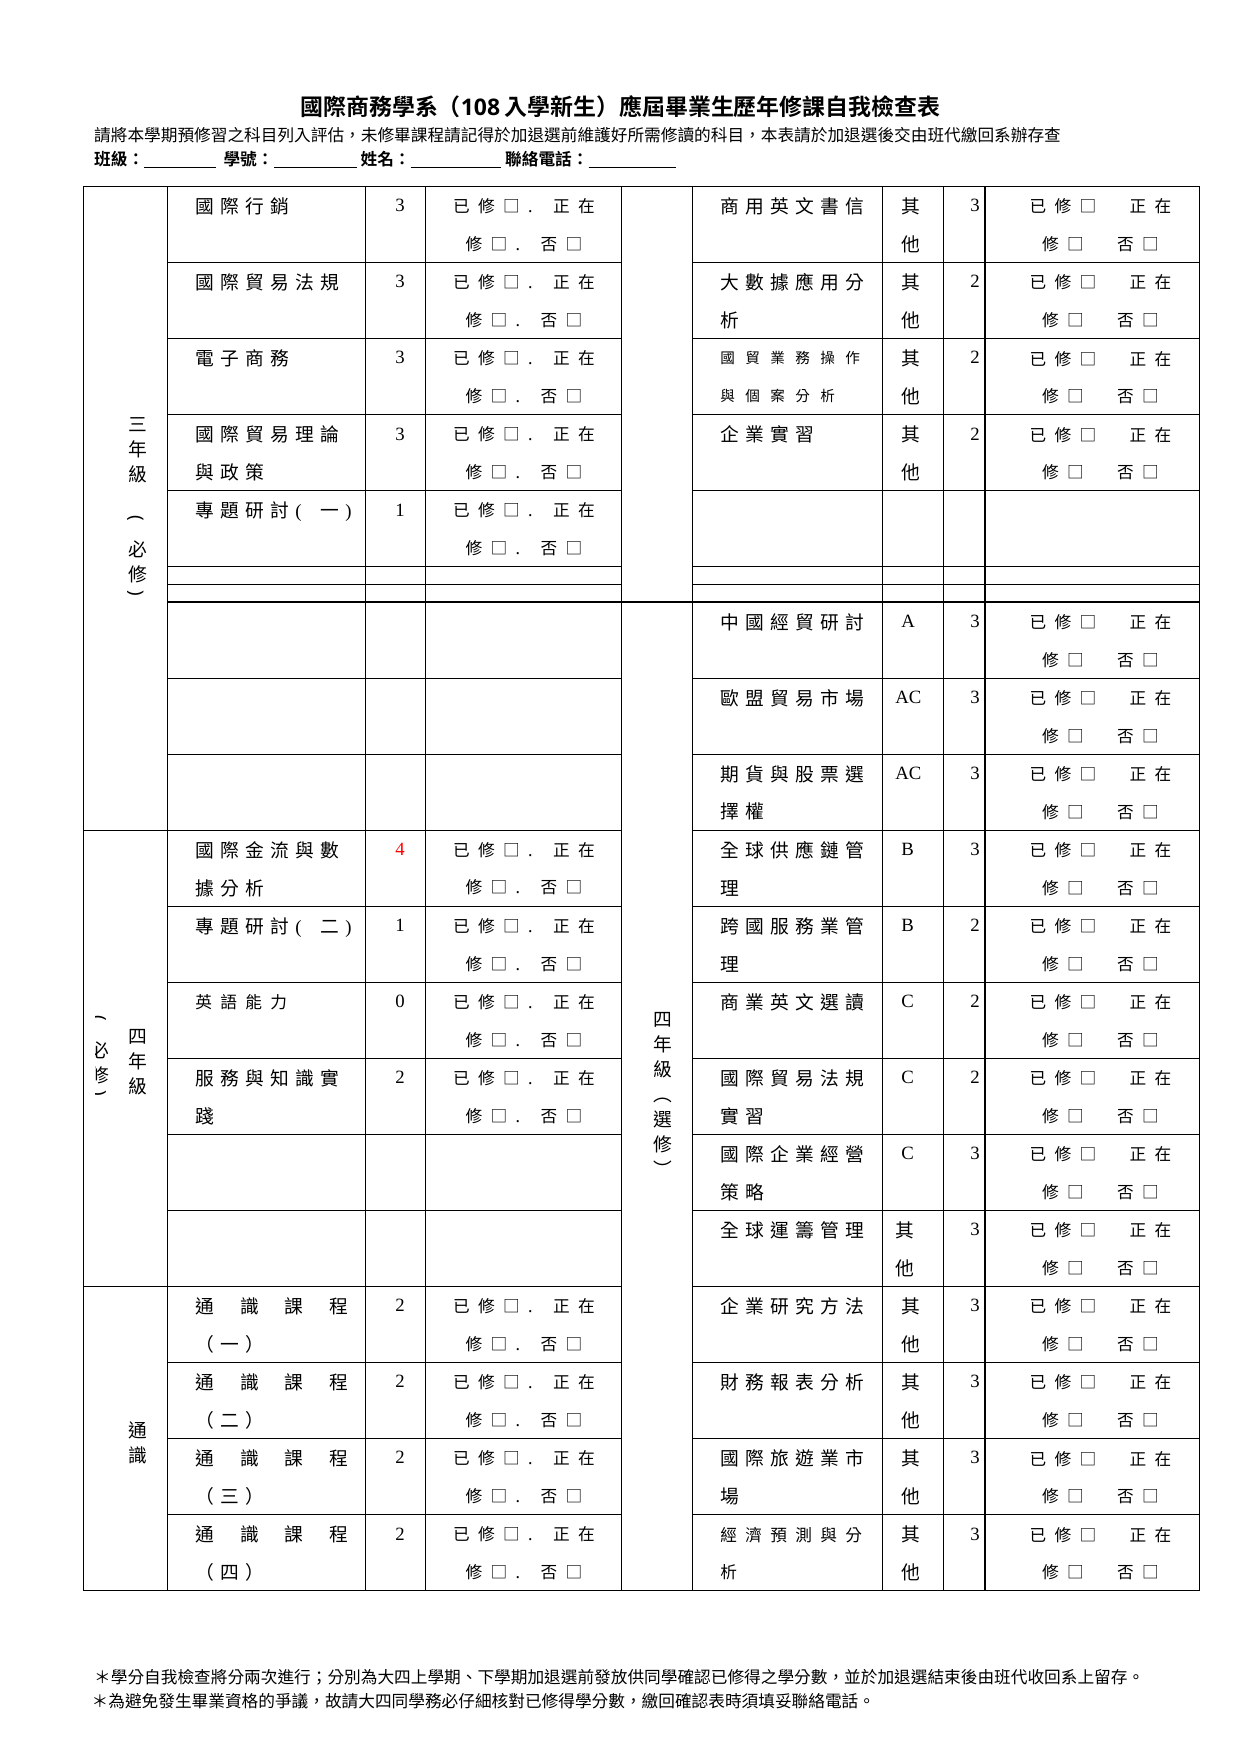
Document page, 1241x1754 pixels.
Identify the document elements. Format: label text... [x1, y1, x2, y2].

table_cell 其他 [883, 1515, 943, 1590]
table_cell 其他 [883, 339, 943, 414]
table_cell [986, 585, 1199, 601]
table_cell 2 [944, 907, 984, 982]
table_cell 歐盟貿易市場 [693, 679, 882, 753]
table_cell 商用英文書信 [693, 187, 882, 262]
table_cell [366, 755, 425, 829]
table_cell 已修□.正在修□.否□ [426, 1363, 621, 1438]
table_cell 已修□ 正在修□ 否□ [986, 831, 1199, 906]
table_cell [366, 679, 425, 753]
table_cell 3 [366, 187, 425, 262]
table_cell 已修□ 正在修□ 否□ [986, 263, 1199, 338]
table_cell [426, 567, 621, 584]
table_cell [883, 491, 943, 566]
table_cell 2 [366, 1287, 425, 1362]
table_cell 2 [366, 1363, 425, 1438]
table_cell C [883, 1059, 943, 1134]
table_cell 3 [944, 1211, 984, 1286]
table_cell 跨國服務業管理 [693, 907, 882, 982]
table_cell B [883, 831, 943, 906]
table_cell 3 [366, 415, 425, 490]
table_cell 已修□ 正在修□ 否□ [986, 415, 1199, 490]
table_cell 3 [366, 339, 425, 414]
table_cell [693, 567, 882, 584]
table_cell 三年級 (必修) [84, 187, 167, 829]
table_cell 2 [366, 1059, 425, 1134]
table_cell 2 [366, 1439, 425, 1514]
table_cell 已修□.正在修□.否□ [426, 415, 621, 490]
table_cell 已修□.正在修□.否□ [426, 263, 621, 338]
table_cell 財務報表分析 [693, 1363, 882, 1438]
table_cell 四年級（選修） [622, 603, 692, 1590]
table_cell 已修□.正在修□.否□ [426, 1059, 621, 1134]
table_cell 專題研討(一) [168, 491, 365, 566]
table_cell 1 [366, 907, 425, 982]
table_cell 其他 [883, 1287, 943, 1362]
table_cell 已修□ 正在修□ 否□ [986, 1287, 1199, 1362]
table_cell [366, 1135, 425, 1210]
table_cell 通識課程（一） [168, 1287, 365, 1362]
table_cell 3 [944, 1363, 984, 1438]
table_cell [366, 603, 425, 677]
table_cell A [883, 603, 943, 677]
table_cell [986, 567, 1199, 584]
table_cell 2 [944, 263, 984, 338]
table_cell 已修□ 正在修□ 否□ [986, 907, 1199, 982]
table_cell 通識課程（二） [168, 1363, 365, 1438]
table_cell 企業實習 [693, 415, 882, 490]
table_cell 3 [944, 1439, 984, 1514]
table_cell 其他 [883, 187, 943, 262]
table_cell 2 [944, 339, 984, 414]
table_cell 已修□ 正在修□ 否□ [986, 1211, 1199, 1286]
table_cell [986, 491, 1199, 566]
table_cell 已修□ 正在修□ 否□ [986, 339, 1199, 414]
table_cell [168, 1135, 365, 1210]
table_cell [426, 679, 621, 753]
table_cell 2 [366, 1515, 425, 1590]
table_cell [366, 1211, 425, 1286]
table_cell 國際企業經營策略 [693, 1135, 882, 1210]
table_cell 已修□ 正在修□ 否□ [986, 1059, 1199, 1134]
table_cell 通識 [84, 1287, 167, 1590]
table_cell 2 [944, 1059, 984, 1134]
table_cell 國際旅遊業市場 [693, 1439, 882, 1514]
table_cell 已修□ 正在修□ 否□ [986, 679, 1199, 753]
table_cell [944, 491, 984, 566]
table_cell 企業研究方法 [693, 1287, 882, 1362]
table_cell 專題研討(二) [168, 907, 365, 982]
table_cell [426, 1211, 621, 1286]
table_cell 其他 [883, 1363, 943, 1438]
table_cell 已修□ 正在修□ 否□ [986, 1439, 1199, 1514]
table_cell 3 [944, 1135, 984, 1210]
table_cell [168, 567, 365, 584]
table_cell 商業英文選讀 [693, 983, 882, 1058]
table_cell 0 [366, 983, 425, 1058]
table_cell 全球運籌管理 [693, 1211, 882, 1286]
table_cell 全球供應鏈管理 [693, 831, 882, 906]
table_cell 英語能力 [168, 983, 365, 1058]
table_cell 國際貿易法規實習 [693, 1059, 882, 1134]
table_cell [366, 567, 425, 584]
table_cell 4 [366, 831, 425, 906]
table_cell B [883, 907, 943, 982]
table_cell 其他 [883, 1439, 943, 1514]
table_cell 已修□.正在修□.否□ [426, 491, 621, 566]
table_cell 已修□.正在修□.否□ [426, 339, 621, 414]
table_cell 已修□ 正在修□ 否□ [986, 1363, 1199, 1438]
table_cell 通識課程（三） [168, 1439, 365, 1514]
table_cell 通識課程（四） [168, 1515, 365, 1590]
table_cell 2 [944, 983, 984, 1058]
table_cell 四年級 (必修) [84, 831, 167, 1286]
table_cell 已修□.正在修□.否□ [426, 1287, 621, 1362]
table_cell 國際行銷 [168, 187, 365, 262]
table_cell [426, 755, 621, 829]
table_cell 3 [944, 831, 984, 906]
table_cell 1 [366, 491, 425, 566]
table_cell [168, 585, 365, 601]
table_cell 已修□.正在修□.否□ [426, 831, 621, 906]
table_cell 已修□ 正在修□ 否□ [986, 983, 1199, 1058]
table_cell 已修□.正在修□.否□ [426, 1439, 621, 1514]
table_cell [426, 1135, 621, 1210]
table_cell 其他 [883, 1211, 943, 1286]
table_cell [168, 755, 365, 829]
table_cell 已修□ 正在修□ 否□ [986, 187, 1199, 262]
table_cell 國貿業務操作與個案分析 [693, 339, 882, 414]
table_cell [168, 1211, 365, 1286]
table_cell [883, 585, 943, 601]
table_cell 3 [944, 1515, 984, 1590]
table_cell 3 [944, 603, 984, 677]
table_cell 已修□ 正在修□ 否□ [986, 1135, 1199, 1210]
table_cell 3 [944, 679, 984, 753]
table_cell 已修□.正在修□.否□ [426, 907, 621, 982]
table_cell 已修□.正在修□.否□ [426, 983, 621, 1058]
table_cell 3 [366, 263, 425, 338]
table_cell 已修□ 正在修□ 否□ [986, 1515, 1199, 1590]
table_cell [366, 585, 425, 601]
table_cell 已修□ 正在修□ 否□ [986, 755, 1199, 829]
table_cell [693, 585, 882, 601]
table_cell 電子商務 [168, 339, 365, 414]
table_cell AC [883, 755, 943, 829]
table_cell [944, 585, 984, 601]
table_cell [426, 603, 621, 677]
table_cell [168, 603, 365, 677]
table_cell 其他 [883, 263, 943, 338]
table_cell 國際貿易理論與政策 [168, 415, 365, 490]
table_cell 3 [944, 755, 984, 829]
table_cell 已修□.正在修□.否□ [426, 187, 621, 262]
table_cell 已修□ 正在修□ 否□ [986, 603, 1199, 677]
table_cell 3 [944, 187, 984, 262]
table_cell [944, 567, 984, 584]
table_cell 其他 [883, 415, 943, 490]
table_cell 2 [944, 415, 984, 490]
table_cell 服務與知識實踐 [168, 1059, 365, 1134]
table_cell 國際貿易法規 [168, 263, 365, 338]
table_cell [426, 585, 621, 601]
table_cell C [883, 1135, 943, 1210]
table_cell 國際金流與數據分析 [168, 831, 365, 906]
table_cell 期貨與股票選擇權 [693, 755, 882, 829]
table_cell 中國經貿研討 [693, 603, 882, 677]
table_cell C [883, 983, 943, 1058]
table_cell 大數據應用分析 [693, 263, 882, 338]
table_cell [883, 567, 943, 584]
table_cell 3 [944, 1287, 984, 1362]
table_cell 已修□.正在修□.否□ [426, 1515, 621, 1590]
table_cell 經濟預測與分析 [693, 1515, 882, 1590]
table_cell AC [883, 679, 943, 753]
table_cell [168, 679, 365, 753]
table_cell [693, 491, 882, 566]
